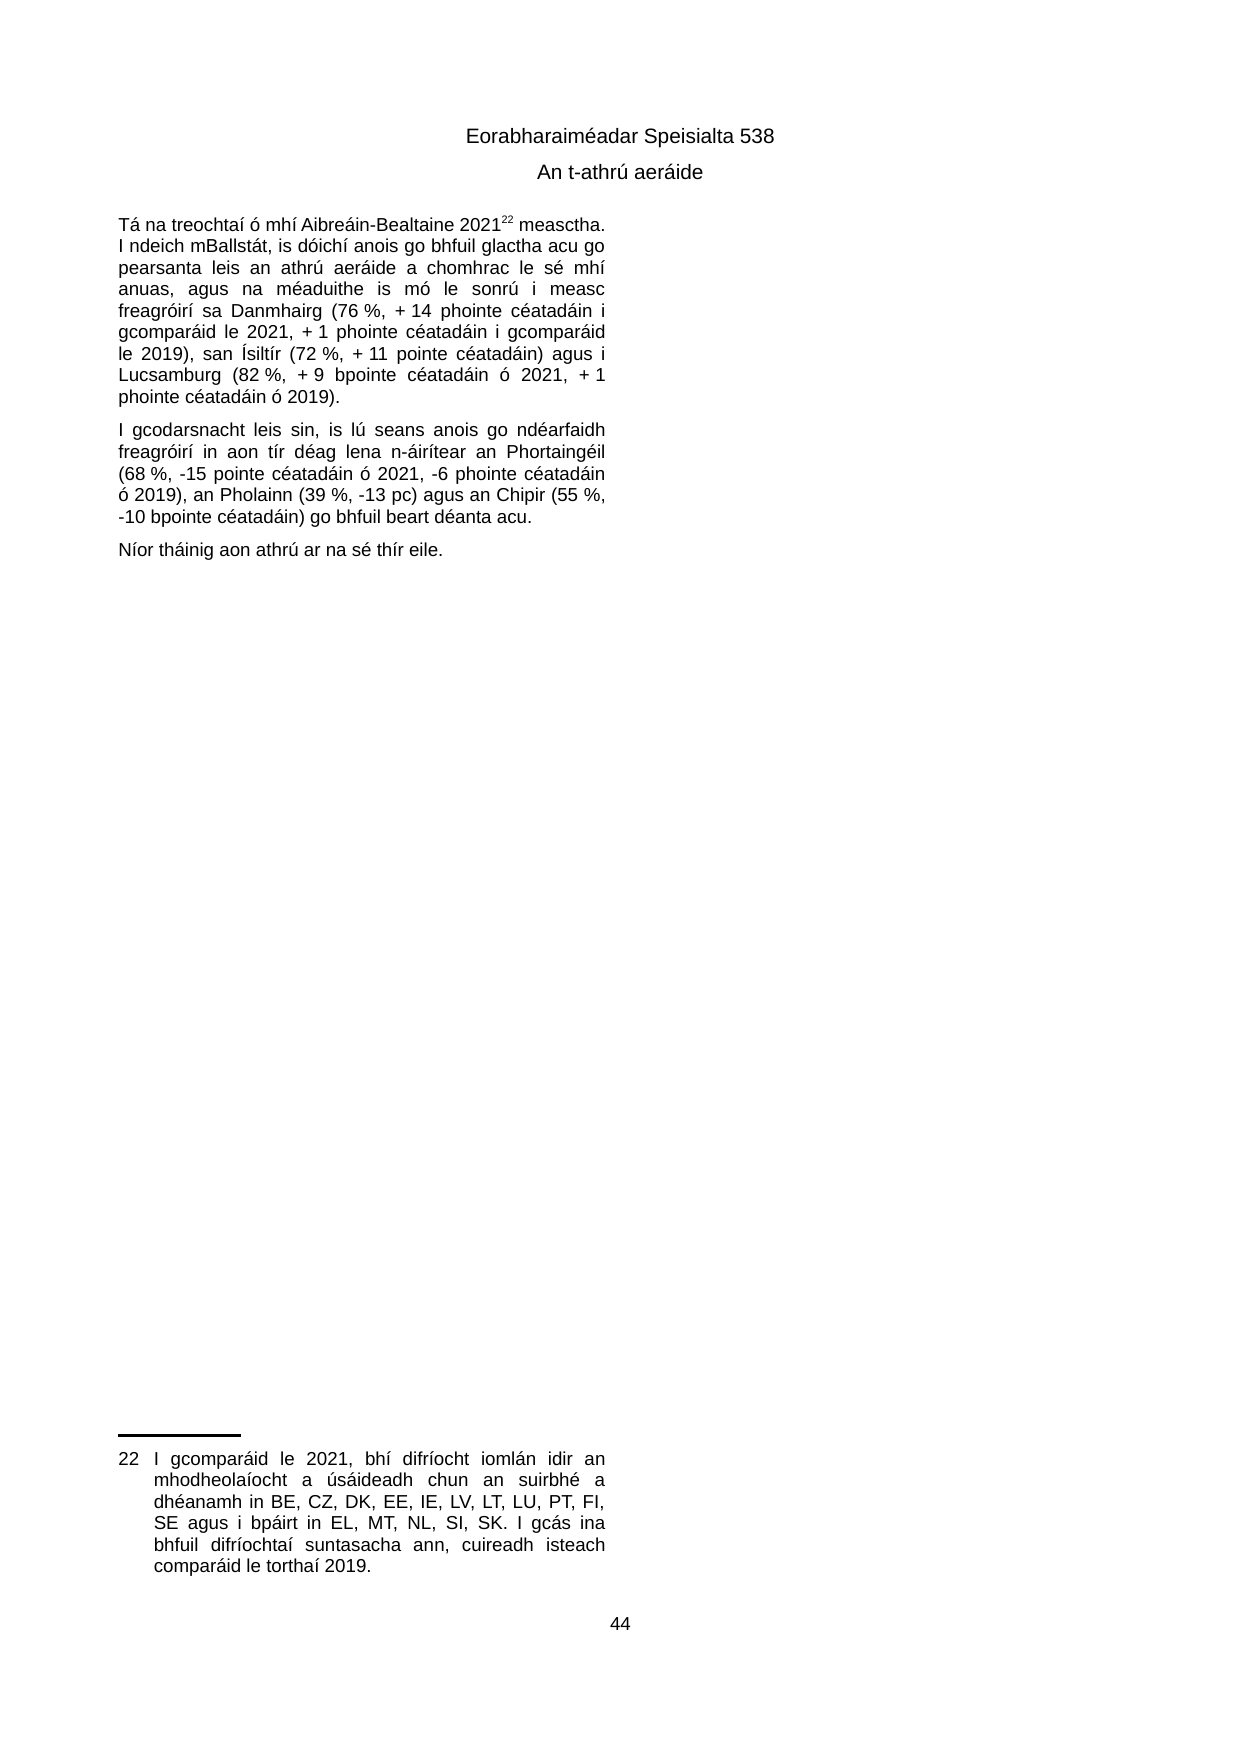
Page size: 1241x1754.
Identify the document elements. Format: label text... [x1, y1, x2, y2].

text I gcodarsnacht leis sin, is lú seans anois go ndéarfaidh freagróirí in aon tír déag lena n-áirítear an Phortaingéil (68 %, -15 pointe céatadáin ó 2021, -6 phointe céatadáin ó 2019), an Pholainn (39 %, -13 pc) agus an Chipir (55 %, -10 bpointe céatadáin) go bhfuil beart déanta acu. [118, 419, 605, 527]
text I gcomparáid le 2021, bhí difríocht iomlán idir an mhodheolaíocht a úsáideadh chun an suirbhé a dhéanamh in BE, CZ, DK, EE, IE, LV, LT, LU, PT, FI, SE agus i bpáirt in EL, MT, NL, SI, SK. I gcás ina bhfuil difríochtaí suntasacha ann, cuireadh isteach comparáid le torthaí 2019. [118, 1447, 605, 1577]
text Níor tháinig aon athrú ar na sé thír eile. [118, 539, 605, 561]
text Tá na treochtaí ó mhí Aibreáin-Bealtaine 2021 measctha. I ndeich mBallstát, is dóichí anois go bhfuil glactha acu go pearsanta leis an athrú aeráide a chomhrac le sé mhí anuas, agus na méaduithe is mó le sonrú i measc freagróirí sa Danmhairg (76 %, + 14 phointe céatadáin i gcomparáid le 2021, + 1 phointe céatadáin i gcomparáid le 2019), san Ísiltír (72 %, + 11 pointe céatadáin) agus i Lucsamburg (82 %, + 9 bpointe céatadáin ó 2021, + 1 phointe céatadáin ó 2019). [118, 213, 605, 407]
